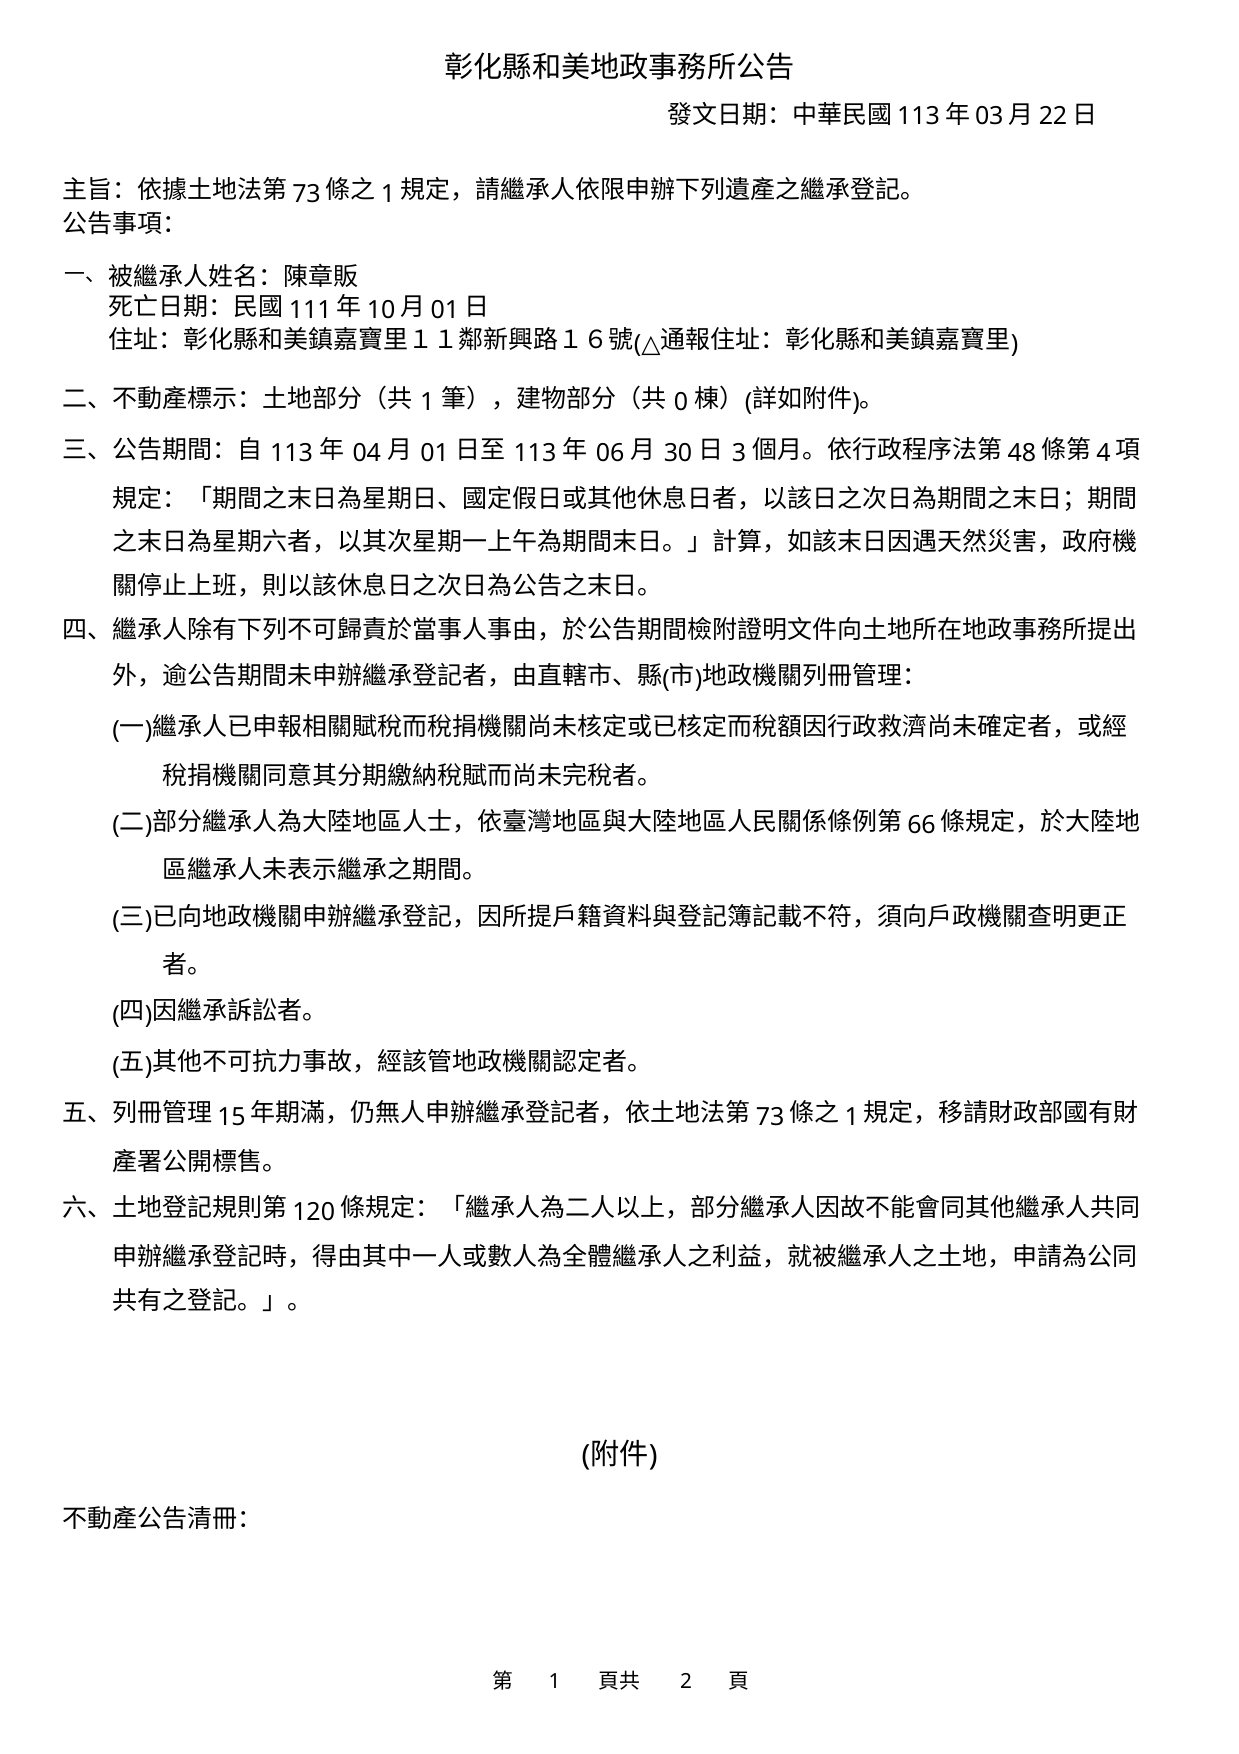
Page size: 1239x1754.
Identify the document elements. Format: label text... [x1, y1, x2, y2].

table_cell [1177, 95, 1239, 135]
table_cell [0, 41, 62, 94]
table_cell [1177, 176, 1239, 246]
table_cell [585, 1383, 653, 1423]
table_cell 頁共 [585, 1661, 653, 1701]
table_cell [0, 263, 62, 313]
table_cell [667, 1557, 718, 1661]
table_cell [523, 95, 585, 135]
table_cell [1177, 1424, 1239, 1485]
table_cell 頁 [718, 1661, 759, 1701]
table_cell [0, 1383, 62, 1423]
table_cell [653, 95, 667, 135]
table_cell 主旨：依據土地法第73條之1規定，請繼承人依限申辦下列遺產之繼承登記。 公告事項： [62, 176, 1177, 262]
table_cell [1177, 1557, 1239, 1661]
table_cell 彰化縣和美地政事務所公告 [62, 41, 1177, 94]
table_header [62, 0, 109, 41]
table_cell [718, 135, 759, 176]
table_header [109, 0, 482, 41]
table_cell (附件) [62, 1424, 1177, 1485]
table_cell [483, 1383, 523, 1423]
table_cell [1177, 384, 1239, 1383]
table_cell [523, 135, 585, 176]
table_cell [0, 1424, 62, 1485]
table_header [0, 0, 62, 41]
table_cell [109, 1557, 482, 1661]
table_cell [0, 1485, 62, 1557]
table_cell [718, 1383, 759, 1423]
table_cell [1177, 314, 1239, 384]
table_cell 第 [483, 1661, 523, 1701]
table_cell [653, 1557, 667, 1661]
table_cell [109, 1383, 482, 1423]
table_cell [1177, 41, 1239, 94]
table_cell [1177, 1661, 1239, 1701]
table_cell 不動產公告清冊： [62, 1485, 1177, 1557]
table_cell [62, 95, 109, 135]
table_header [759, 0, 1177, 41]
table_cell [0, 1661, 62, 1701]
table_cell [109, 1661, 482, 1701]
table_cell [523, 1383, 585, 1423]
table_cell [62, 1661, 109, 1701]
table_cell [62, 1557, 109, 1661]
table_cell [0, 1557, 62, 1661]
table_cell [109, 135, 482, 176]
table_header [483, 0, 523, 41]
table_cell 一、 [62, 263, 109, 313]
table_cell [1177, 135, 1239, 176]
table_cell [585, 95, 653, 135]
table_cell [0, 246, 62, 262]
table_cell 1 [523, 1661, 585, 1701]
table_cell [759, 1661, 1177, 1701]
table_cell [0, 176, 62, 246]
table_cell [585, 135, 653, 176]
table_header [523, 0, 585, 41]
table_cell [62, 1383, 109, 1423]
table_cell 2 [653, 1661, 718, 1701]
table_cell [585, 1557, 653, 1661]
table_header [585, 0, 653, 41]
table_cell [109, 95, 482, 135]
table_header [718, 0, 759, 41]
table_cell [1177, 1485, 1239, 1557]
table_cell [759, 1383, 1177, 1423]
table_cell [62, 135, 109, 176]
table_cell [759, 135, 1177, 176]
table_cell [667, 135, 718, 176]
table_cell [759, 1557, 1177, 1661]
table_cell 二、不動產標示：土地部分（共 1 筆），建物部分（共 0 棟）(詳如附件)。 三、公告期間：自 113 年 04 月 01 日至 113 年 06 月 30 日 3 個月。依行政程序法第48條第4項 規定：「期間之末日為星期日、國定假日或其他休息日者，以該日之次日為期間之末日；期間 之末日為星期六者，以其次星期一上午為期間末日。」計算，如該末日因遇天然災害，政府機 關停止上班，則以該休息日之次日為公告之末日。 四、繼承人除有下列不可歸責於當事人事由，於公告期間檢附證明文件向土地所在地政事務所提出 外，逾公告期間未申辦繼承登記者，由直轄市、縣(市)地政機關列冊管理： (一)繼承人已申報相關賦稅而稅捐機關尚未核定或已核定而稅額因行政救濟尚未確定者，或經 稅捐機關同意其分期繳納稅賦而尚未完稅者。 (二)部分繼承人為大陸地區人士，依臺灣地區與大陸地區人民關係條例第66條規定，於大陸地 區繼承人未表示繼承之期間。 (三)已向地政機關申辦繼承登記，因所提戶籍資料與登記簿記載不符，須向戶政機關查明更正 者。 (四)因繼承訴訟者。 (五)其他不可抗力事故，經該管地政機關認定者。 五、列冊管理15年期滿，仍無人申辦繼承登記者，依土地法第73條之1規定，移請財政部國有財 產署公開標售。 六、土地登記規則第120條規定：「繼承人為二人以上，部分繼承人因故不能會同其他繼承人共同 申辦繼承登記時，得由其中一人或數人為全體繼承人之利益，就被繼承人之土地，申請為公同 共有之登記。」。 [62, 384, 1177, 1383]
table_cell [0, 384, 62, 1383]
table_cell [0, 135, 62, 176]
table_cell [483, 135, 523, 176]
table_cell 被繼承人姓名：陳章販 死亡日期：民國111年10月01日 住址：彰化縣和美鎮嘉寶里１１鄰新興路１６號(△通報住址：彰化縣和美鎮嘉寶里) [109, 263, 1177, 384]
table_cell [653, 1383, 667, 1423]
table_cell [1177, 1383, 1239, 1423]
table_cell [718, 1557, 759, 1661]
table_cell [0, 95, 62, 135]
table_cell [62, 314, 109, 384]
table_cell [1177, 263, 1239, 313]
table_cell 發文日期：中華民國113年03月22日 [667, 95, 1177, 135]
table_header [1177, 0, 1239, 41]
table_cell [483, 1557, 523, 1661]
table_cell [0, 314, 62, 384]
table_cell [667, 1383, 718, 1423]
table_header [653, 0, 667, 41]
table_header [667, 0, 718, 41]
table_cell [523, 1557, 585, 1661]
table_cell [653, 135, 667, 176]
table_cell [1177, 246, 1239, 262]
table_cell [483, 95, 523, 135]
